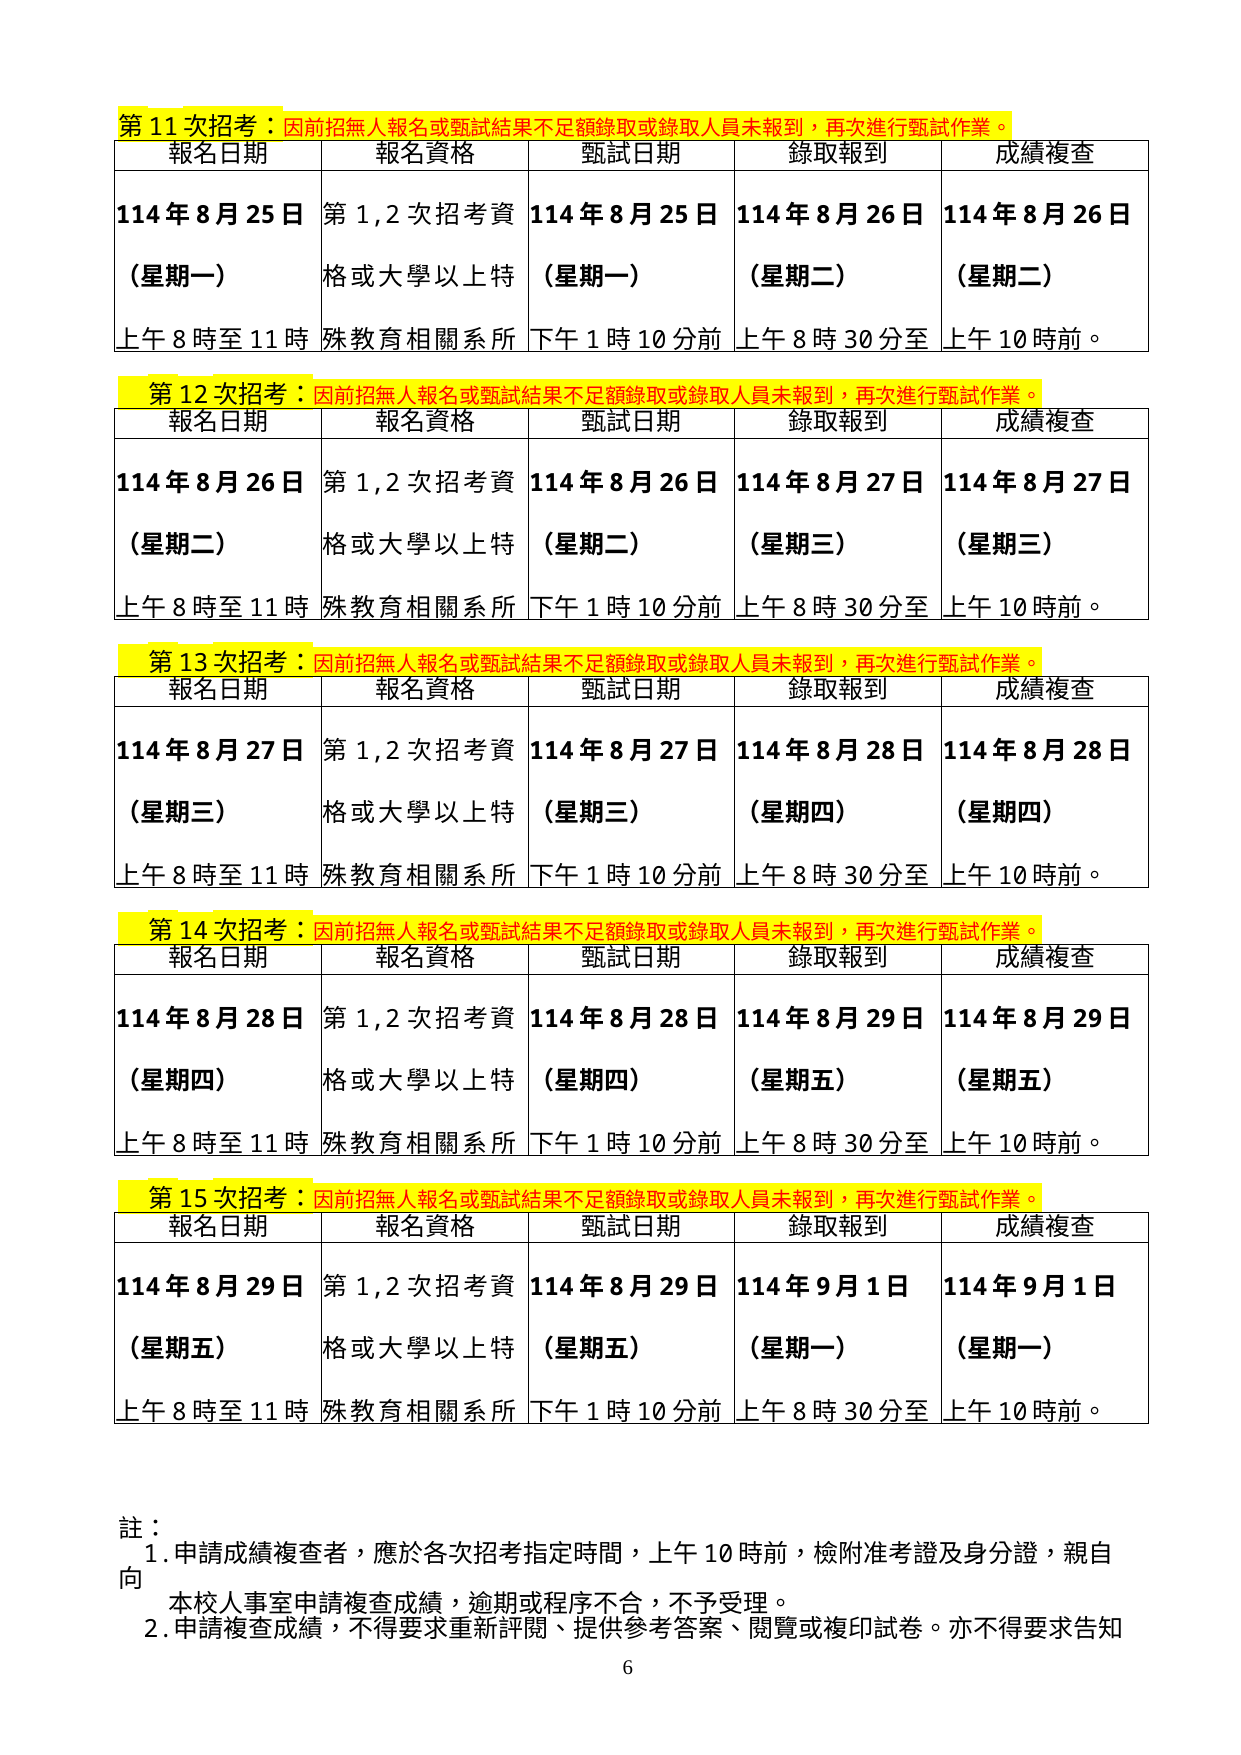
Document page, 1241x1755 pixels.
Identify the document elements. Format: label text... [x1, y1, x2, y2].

table_cell 114年8月28日 （星期四） 下午1時10分前至人事室報到逾時不候。1點30分起應試。 [529, 975, 734, 1155]
table_cell 第1,2次招考資格或大學以上特殊教育相關系所畢業者或大學以上畢業者。 [322, 1243, 528, 1423]
text 本校人事室申請複查成績，逾期或程序不合，不予受理。 [118, 1593, 1137, 1618]
table_cell 114年8月28日 （星期四） 上午10時前。 [942, 707, 1148, 887]
table_cell 114年9月1日 （星期一） 上午8時30分至11時30分。 (支援教師之缺額，為啟明學校委託本校辦理甄聘作業，錄取後請等待本校通知指定日期，至啟明學校報到) [735, 1243, 941, 1423]
text 2.申請複查成績，不得要求重新評閱、提供參考答案、閱覽或複印試卷。亦不得要求告知 [118, 1618, 1137, 1643]
table_header 成績複查 [942, 677, 1148, 706]
table_header 錄取報到 [735, 677, 941, 706]
table_header 甄試日期 [529, 409, 734, 438]
table_header 報名資格 [322, 1213, 528, 1242]
table_cell 114年8月26日 （星期二） 下午1時10分前至人事室報到逾時不候。1點30分起應試。 [529, 439, 734, 619]
table_cell 114年8月26日 （星期二） 上午8時至11時止。 [115, 439, 321, 619]
table_header 甄試日期 [529, 1213, 734, 1242]
table_header 報名日期 [115, 1213, 321, 1242]
table_header 成績複查 [942, 1213, 1148, 1242]
table_header 成績複查 [942, 141, 1148, 169]
table_cell 114年8月29日 （星期五） 上午8時30分至11時30分。 (支援教師之缺額，為啟明學校委託本校辦理甄聘作業，錄取後請等待本校通知指定日期，至啟明學校報到) [735, 975, 941, 1155]
table_header 成績複查 [942, 945, 1148, 974]
table_header 報名資格 [322, 945, 528, 974]
table_cell 114年8月29日 （星期五） 上午10時前。 [942, 975, 1148, 1155]
table_header 錄取報到 [735, 1213, 941, 1242]
table_cell 第1,2次招考資格或大學以上特殊教育相關系所畢業者或大學以上畢業者。 [322, 171, 528, 351]
table_cell 第1,2次招考資格或大學以上特殊教育相關系所畢業者或大學以上畢業者。 [322, 707, 528, 887]
table_header 甄試日期 [529, 677, 734, 706]
table_cell 114年8月28日 （星期四） 上午8時至11時止。 [115, 975, 321, 1155]
table_cell 114年8月28日 （星期四） 上午8時30分至11時30分。 (支援教師之缺額，為啟明學校委託本校辦理甄聘作業，錄取後請等待本校通知指定日期，至啟明學校報到) [735, 707, 941, 887]
table_header 報名日期 [115, 677, 321, 706]
table_cell 114年8月29日 （星期五） 下午1時10分前至人事室報到逾時不候。1點30分起應試。 [529, 1243, 734, 1423]
table_cell 114年8月26日 （星期二） 上午10時前。 [942, 171, 1148, 351]
text 第11次招考：因前招無人報名或甄試結果不足額錄取或錄取人員未報到，再次進行甄試作業。 [118, 115, 1137, 140]
table_header 錄取報到 [735, 141, 941, 169]
text 第13次招考：因前招無人報名或甄試結果不足額錄取或錄取人員未報到，再次進行甄試作業。 [118, 651, 1137, 676]
table_cell 114年8月27日 （星期三） 上午10時前。 [942, 439, 1148, 619]
table_cell 114年8月29日 （星期五） 上午8時至11時止。 [115, 1243, 321, 1423]
table_header 報名資格 [322, 141, 528, 169]
table_cell 114年8月25日 （星期一） 下午1時10分前至人事室報到逾時不候。1點30分起應試。 [529, 171, 734, 351]
table_cell 114年8月27日 （星期三） 上午8時30分至11時30分。 (支援教師之缺額，為啟明學校委託本校辦理甄聘作業，錄取後請等待本校通知指定日期，至啟明學校報到) [735, 439, 941, 619]
table_header 報名日期 [115, 141, 321, 169]
table_header 報名日期 [115, 409, 321, 438]
table_header 報名資格 [322, 409, 528, 438]
table_cell 第1,2次招考資格或大學以上特殊教育相關系所畢業者或大學以上畢業者。 [322, 439, 528, 619]
table_header 錄取報到 [735, 945, 941, 974]
table_cell 114年8月26日 （星期二） 上午8時30分至11時30分。 (支援教師之缺額，為啟明學校委託本校辦理甄聘作業，錄取後請等待本校通知指定日期，至啟明學校報到) [735, 171, 941, 351]
table_cell 第1,2次招考資格或大學以上特殊教育相關系所畢業者或大學以上畢業者。 [322, 975, 528, 1155]
table_header 報名日期 [115, 945, 321, 974]
text 註： [118, 1518, 1137, 1543]
text 第14次招考：因前招無人報名或甄試結果不足額錄取或錄取人員未報到，再次進行甄試作業。 [118, 919, 1137, 944]
table_cell 114年9月1日 （星期一） 上午10時前。 [942, 1243, 1148, 1423]
table_header 報名資格 [322, 677, 528, 706]
table_cell 114年8月27日 （星期三） 下午1時10分前至人事室報到逾時不候。1點30分起應試。 [529, 707, 734, 887]
text 第15次招考：因前招無人報名或甄試結果不足額錄取或錄取人員未報到，再次進行甄試作業。 [118, 1187, 1137, 1212]
text 第12次招考：因前招無人報名或甄試結果不足額錄取或錄取人員未報到，再次進行甄試作業。 [118, 383, 1137, 408]
text 1.申請成績複查者，應於各次招考指定時間，上午10時前，檢附准考證及身分證，親自向 [118, 1543, 1137, 1593]
table_header 甄試日期 [529, 945, 734, 974]
table_cell 114年8月27日 （星期三） 上午8時至11時止。 [115, 707, 321, 887]
table_cell 114年8月25日 （星期一） 上午8時至11時止。 [115, 171, 321, 351]
table_header 甄試日期 [529, 141, 734, 169]
table_header 成績複查 [942, 409, 1148, 438]
table_header 錄取報到 [735, 409, 941, 438]
